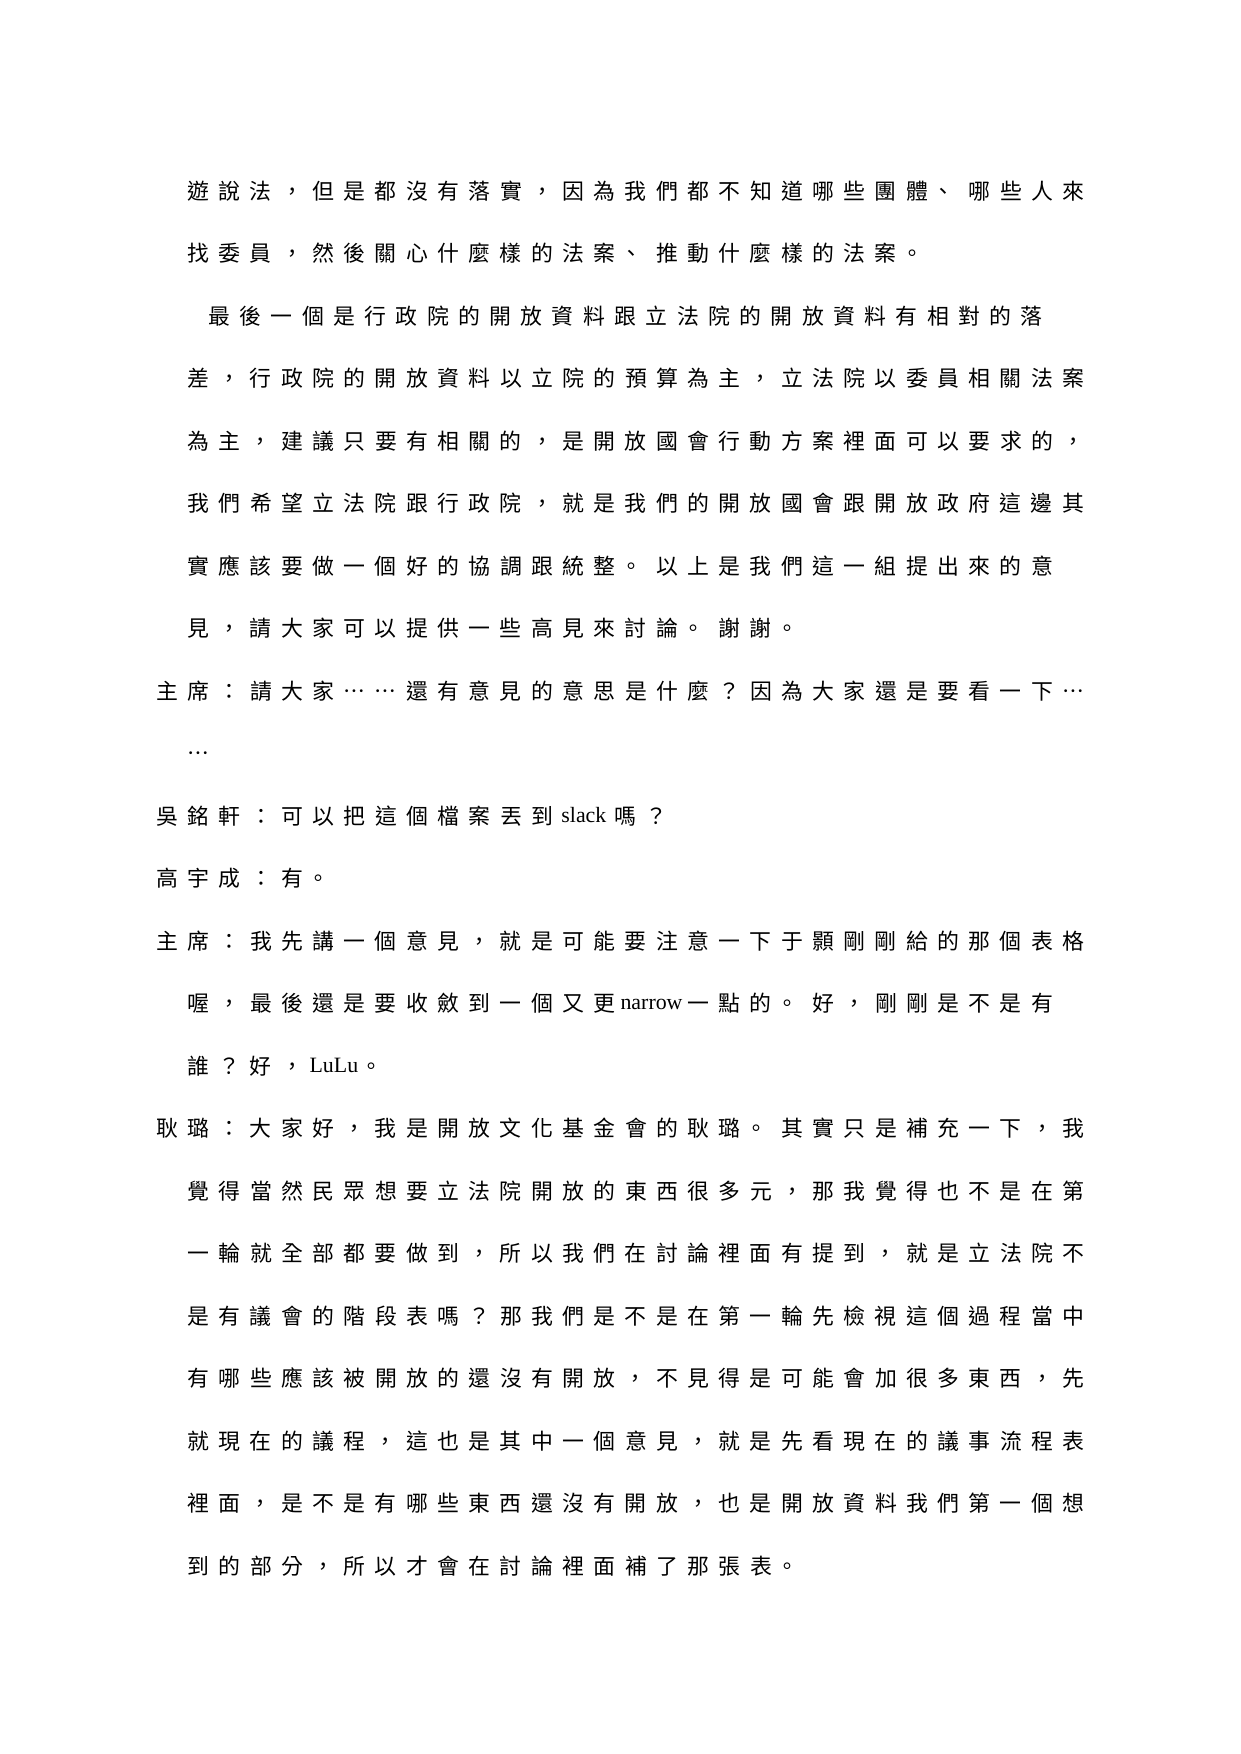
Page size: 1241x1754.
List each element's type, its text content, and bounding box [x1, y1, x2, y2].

text 主席：我先講一個意見，就是可能要注意一下于顥剛剛給的那個表格喔，最後還是要收斂到一個又更narrow一點的。好，剛剛是不是有誰？好，LuLu。 [151, 908, 1089, 1096]
text 最後一個是行政院的開放資料跟立法院的開放資料有相對的落差，行政院的開放資料以立院的預算為主，立法院以委員相關法案為主，建議只要有相關的，是開放國會行動方案裡面可以要求的，我們希望立法院跟行政院，就是我們的開放國會跟開放政府這邊其實應該要做一個好的協調跟統整。以上是我們這一組提出來的意見，請大家可以提供一些高見來討論。謝謝。 [173, 283, 1089, 658]
text 高宇成：有。 [151, 846, 1089, 908]
text 遊說法，但是都沒有落實，因為我們都不知道哪些團體、哪些人來找委員，然後關心什麼樣的法案、推動什麼樣的法案。 [173, 158, 1089, 283]
text 吳銘軒：可以把這個檔案丟到slack嗎？ [151, 783, 1089, 846]
text 主席：請大家……還有意見的意思是什麼？因為大家還是要看一下…… [151, 658, 1089, 783]
text 耿璐：大家好，我是開放文化基金會的耿璐。其實只是補充一下，我覺得當然民眾想要立法院開放的東西很多元，那我覺得也不是在第一輪就全部都要做到，所以我們在討論裡面有提到，就是立法院不是有議會的階段表嗎？那我們是不是在第一輪先檢視這個過程當中有哪些應該被開放的還沒有開放，不見得是可能會加很多東西，先就現在的議程，這也是其中一個意見，就是先看現在的議事流程表裡面，是不是有哪些東西還沒有開放，也是開放資料我們第一個想到的部分，所以才會在討論裡面補了那張表。 [151, 1096, 1089, 1596]
